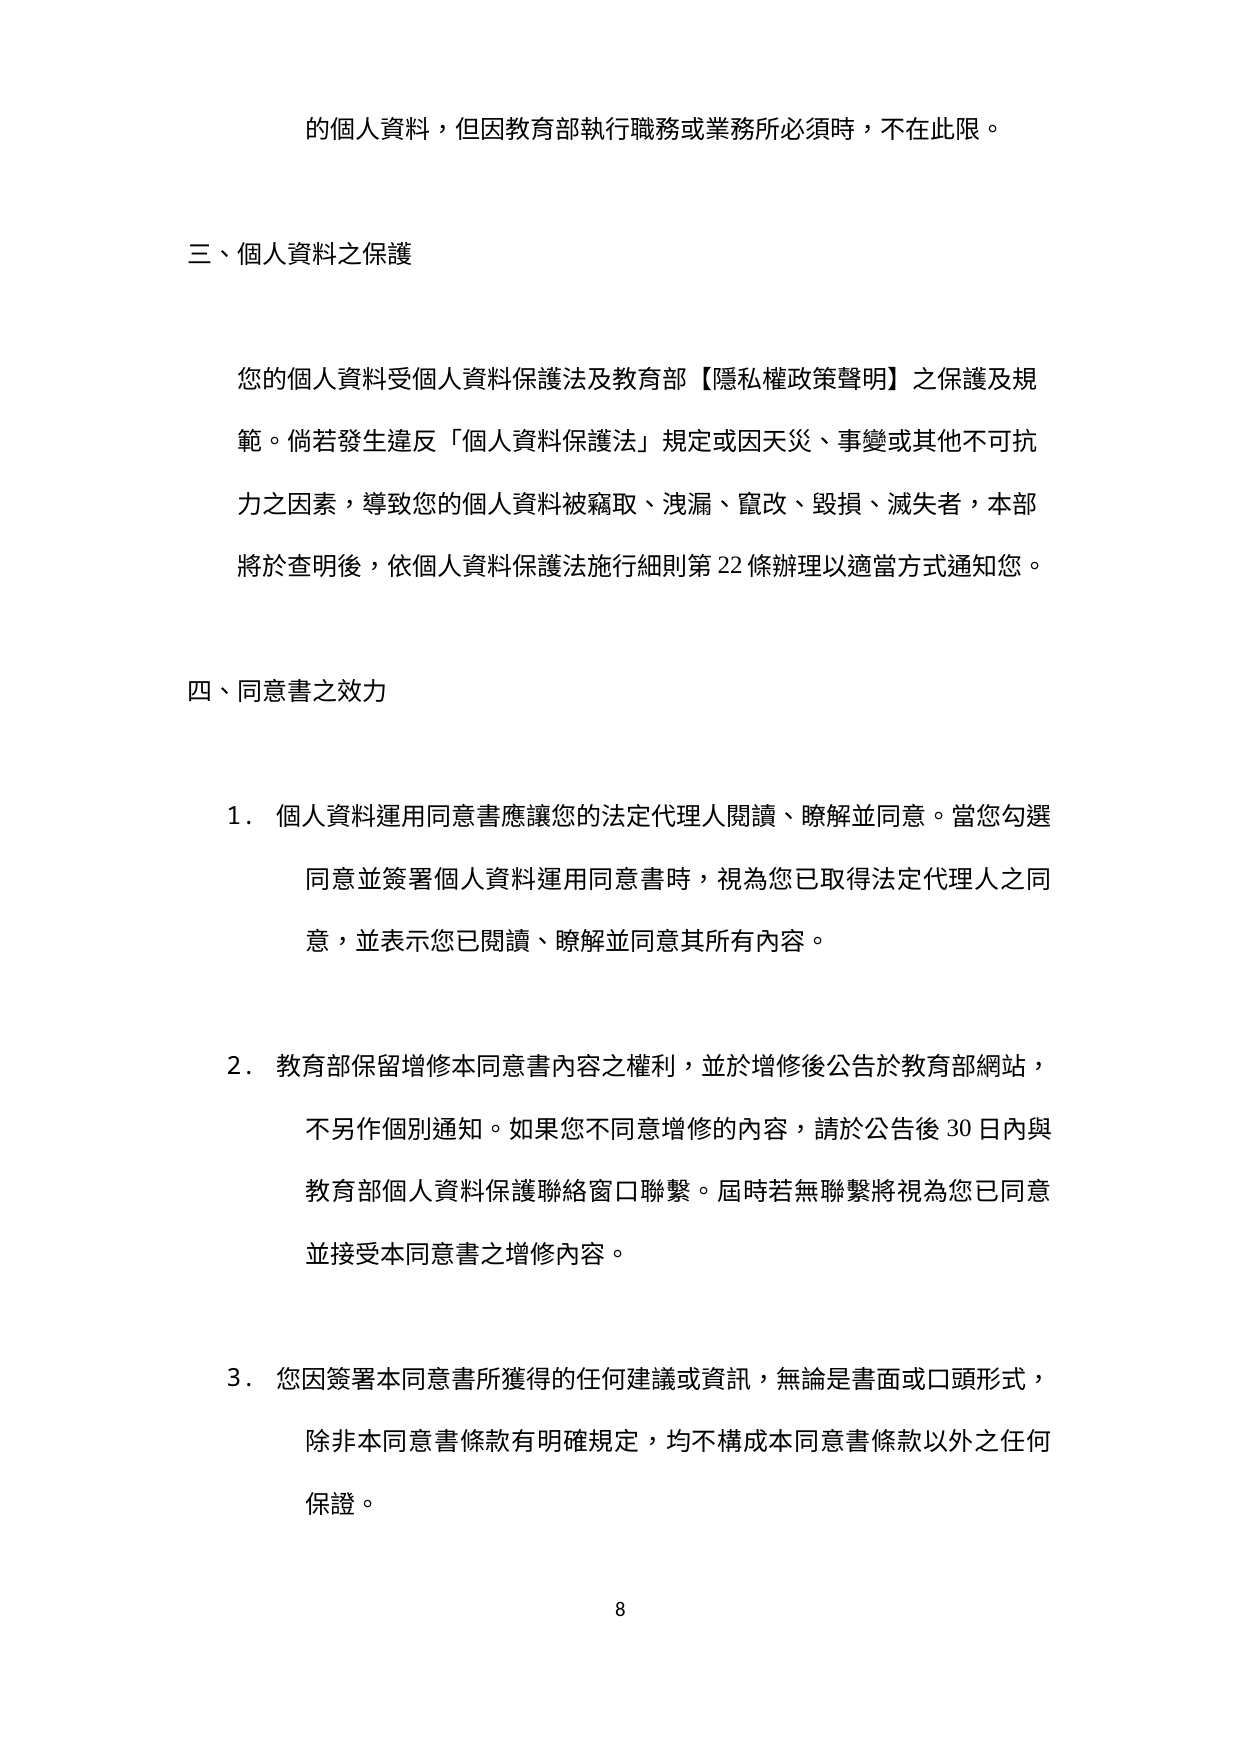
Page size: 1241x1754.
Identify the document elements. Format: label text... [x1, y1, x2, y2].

list 的個人資料，但因教育部執行職務或業務所必須時，不在此限。 [226, 86, 1053, 148]
list 您因簽署本同意書所獲得的任何建議或資訊，無論是書面或口頭形式，除非本同意書條款有明確規定，均不構成本同意書條款以外之任何保證。 [226, 1336, 1053, 1523]
text 您的個人資料受個人資料保護法及教育部【隱私權政策聲明】之保護及規範。倘若發生違反「個人資料保護法」規定或因天災、事變或其他不可抗力之因素，導致您的個人資料被竊取、洩漏、竄改、毀損、滅失者，本部將於查明後，依個人資料保護法施行細則第22條辦理以適當方式通知您。 [237, 336, 1053, 586]
list 同意書之效力 [187, 648, 1053, 711]
list 個人資料之保護 [187, 211, 1053, 273]
list 教育部保留增修本同意書內容之權利，並於增修後公告於教育部網站，不另作個別通知。如果您不同意增修的內容，請於公告後30日內與教育部個人資料保護聯絡窗口聯繫。屆時若無聯繫將視為您已同意並接受本同意書之增修內容。 [226, 1023, 1053, 1273]
list 個人資料運用同意書應讓您的法定代理人閱讀、瞭解並同意。當您勾選同意並簽署個人資料運用同意書時，視為您已取得法定代理人之同意，並表示您已閱讀、瞭解並同意其所有內容。 [226, 773, 1053, 961]
